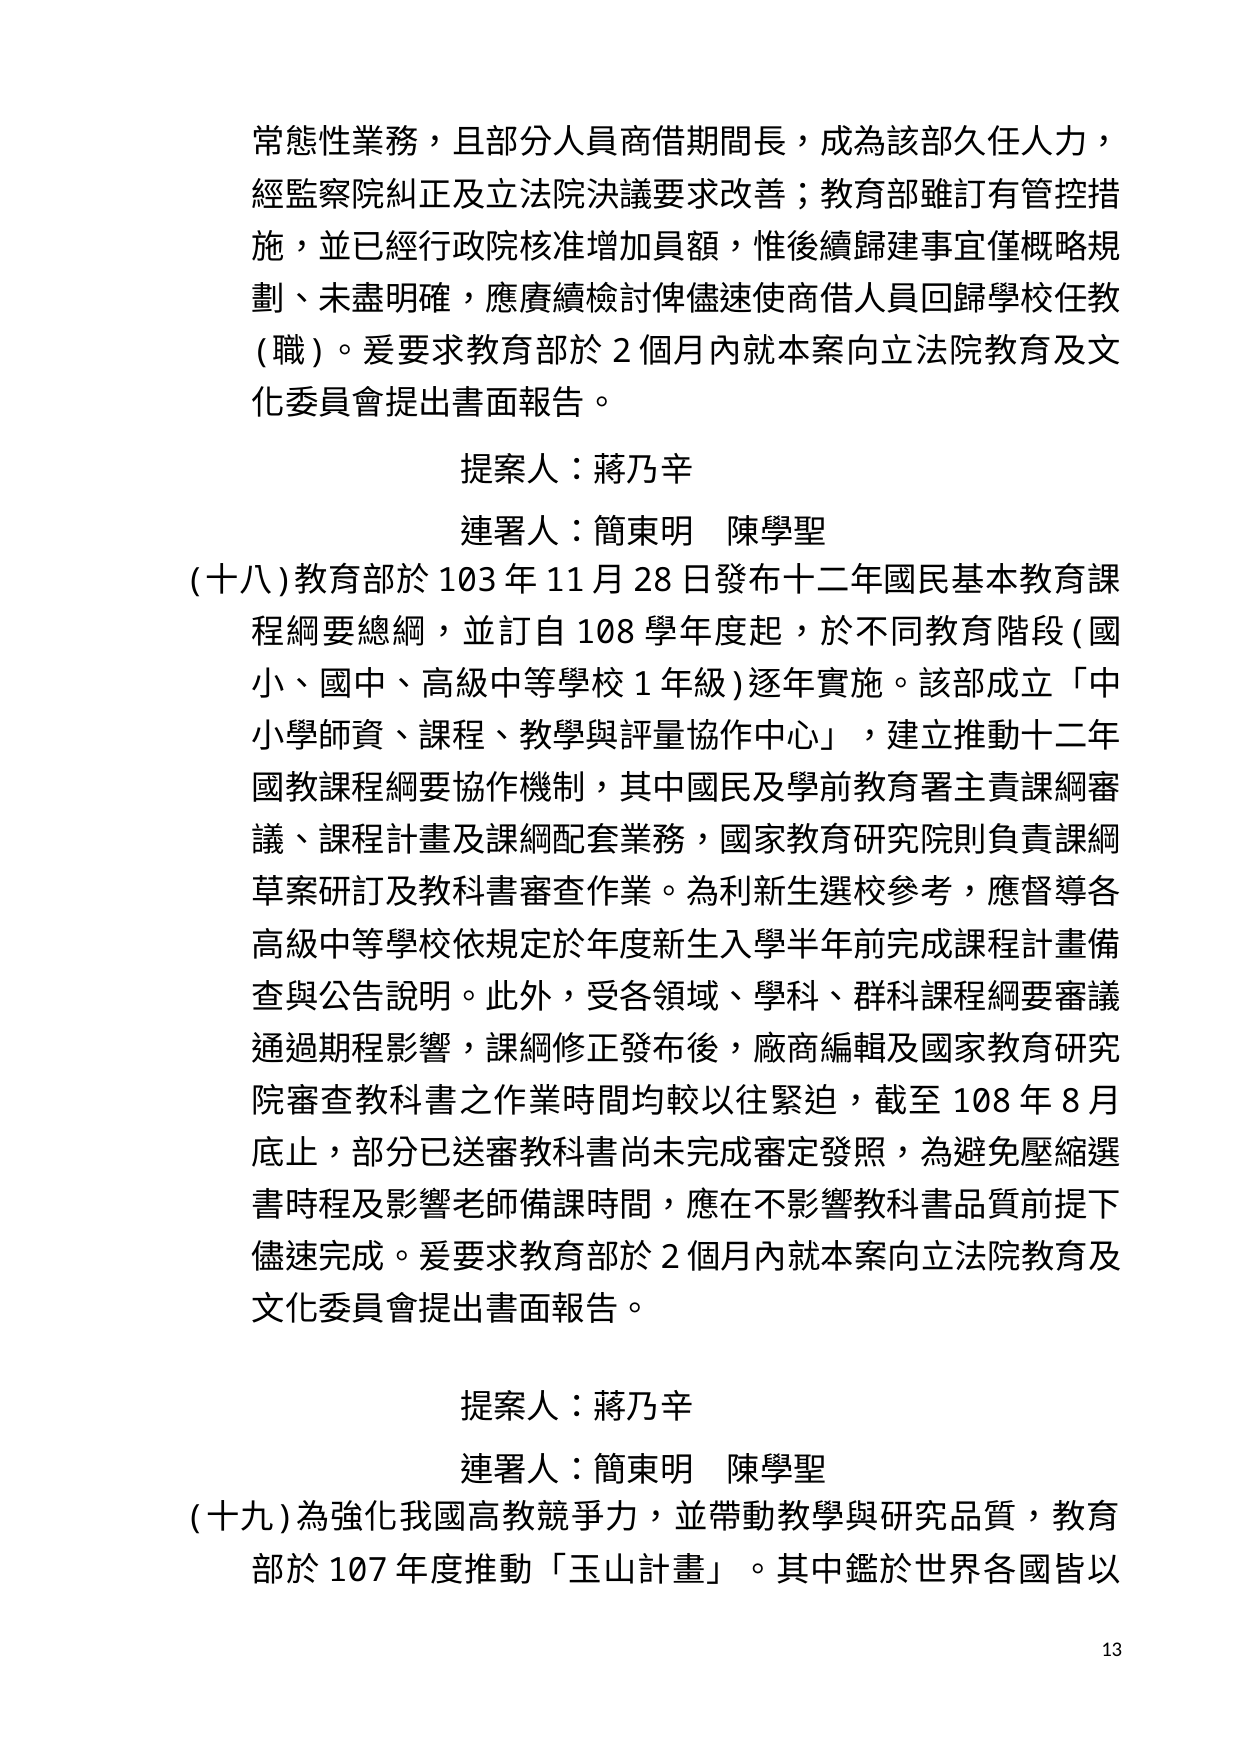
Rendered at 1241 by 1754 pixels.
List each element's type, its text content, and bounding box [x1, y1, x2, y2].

text (十八)教育部於103年11月28日發布十二年國民基本教育課程綱要總綱，並訂自108學年度起，於不同教育階段(國小、國中、高級中等學校1年級)逐年實施。該部成立「中小學師資、課程、教學與評量協作中心」，建立推動十二年國教課程綱要協作機制，其中國民及學前教育署主責課綱審議、課程計畫及課綱配套業務，國家教育研究院則負責課綱草案研訂及教科書審查作業。為利新生選校參考，應督導各高級中等學校依規定於年度新生入學半年前完成課程計畫備查與公告說明。此外，受各領域、學科、群科課程綱要審議通過期程影響，課綱修正發布後，廠商編輯及國家教育研究院審查教科書之作業時間均較以往緊迫，截至108年8月底止，部分已送審教科書尚未完成審定發照，為避免壓縮選書時程及影響老師備課時間，應在不影響教科書品質前提下儘速完成。爰要求教育部於2個月內就本案向立法院教育及文化委員會提出書面報告。 [185, 550, 1122, 1331]
text (十九)為強化我國高教競爭力，並帶動教學與研究品質，教育部於107年度推動「玉山計畫」。其中鑑於世界各國皆以 [185, 1487, 1122, 1591]
text 連署人：簡東明 陳學聖 [460, 1425, 1122, 1487]
text 常態性業務，且部分人員商借期間長，成為該部久任人力，經監察院糾正及立法院決議要求改善；教育部雖訂有管控措施，並已經行政院核准增加員額，惟後續歸建事宜僅概略規劃、未盡明確，應賡續檢討俾儘速使商借人員回歸學校任教(職)。爰要求教育部於2個月內就本案向立法院教育及文化委員會提出書面報告。 [185, 112, 1122, 425]
text 提案人：蔣乃辛 [460, 1362, 1122, 1425]
text 連署人：簡東明 陳學聖 [460, 487, 1122, 550]
text 提案人：蔣乃辛 [460, 425, 1122, 487]
